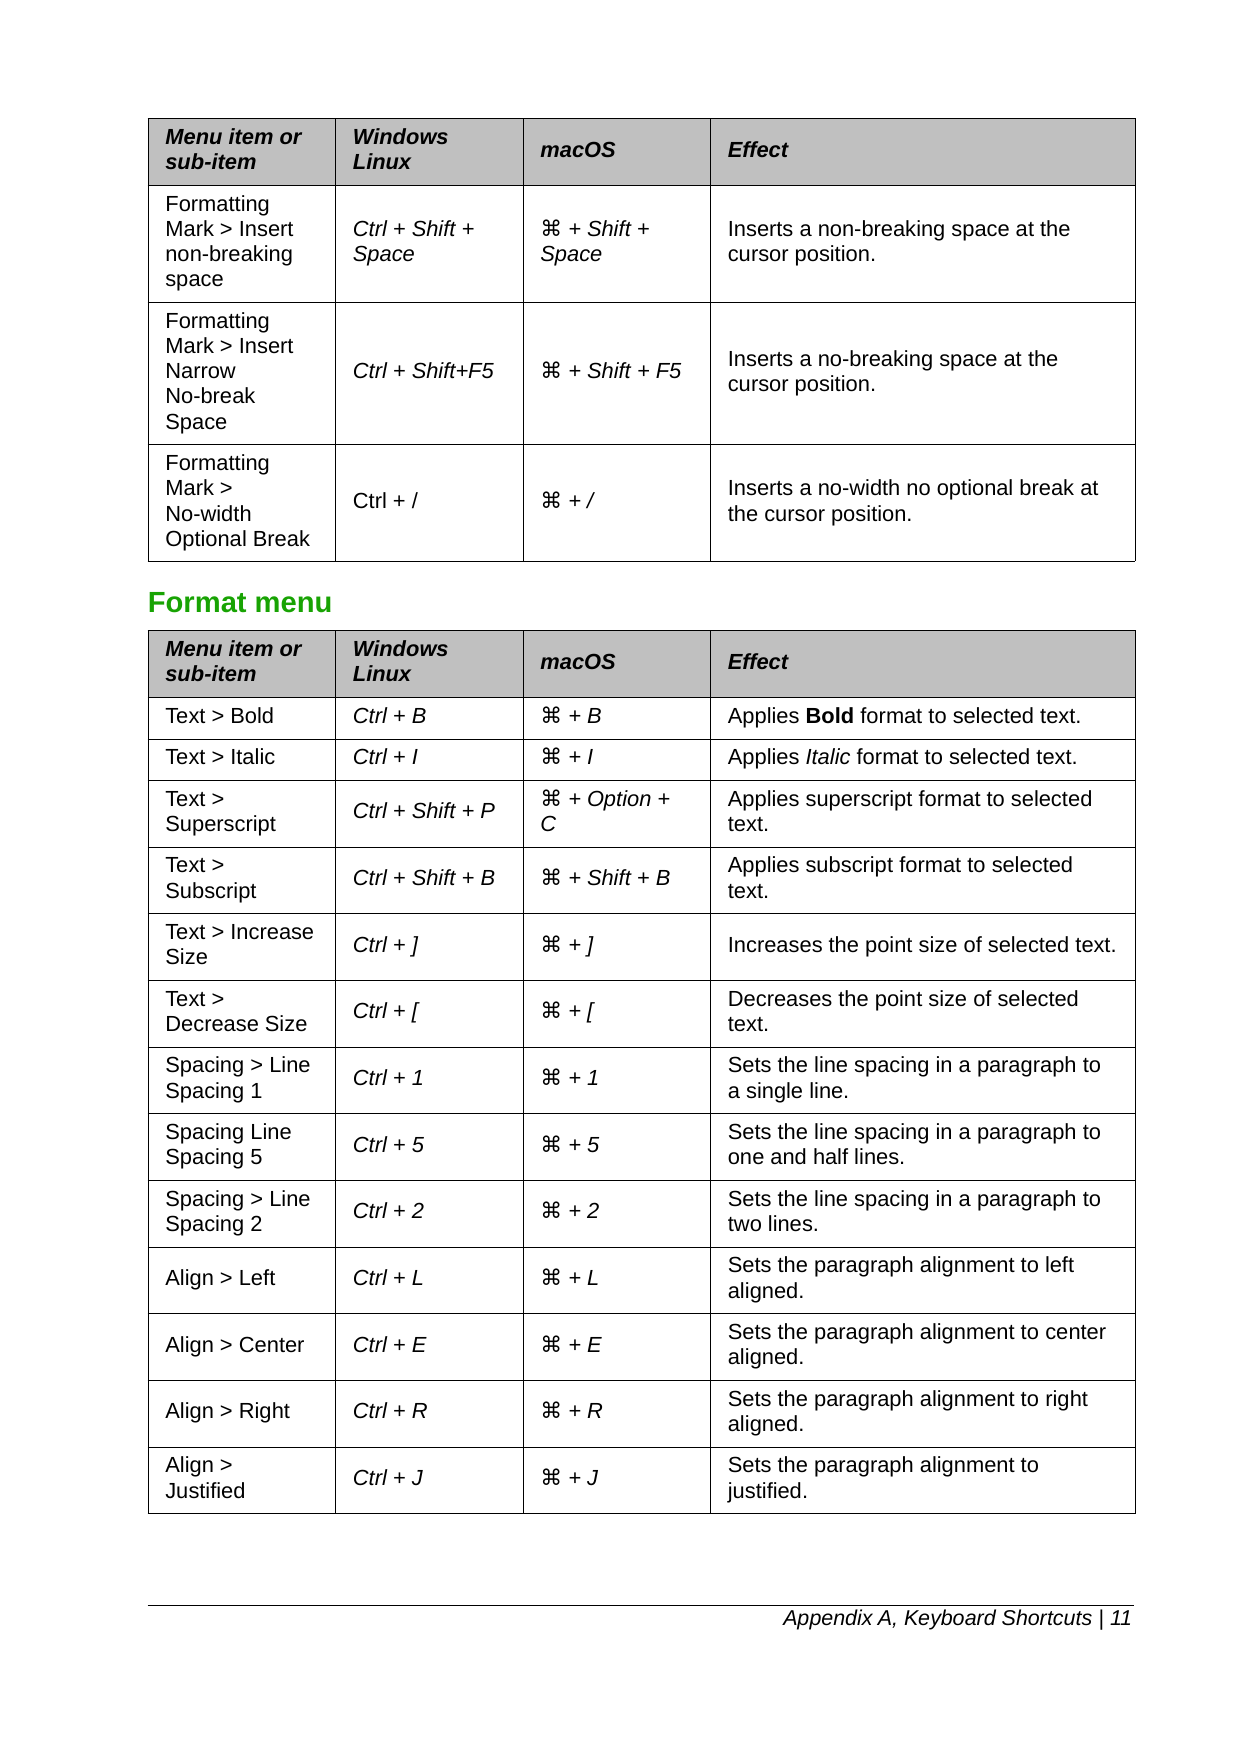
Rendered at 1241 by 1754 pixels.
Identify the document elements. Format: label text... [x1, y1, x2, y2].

table_cell Spacing > Line Spacing 2 [149, 1181, 335, 1247]
table_cell Spacing > Line Spacing 1 [149, 1048, 335, 1113]
table_cell ⌘ + R [524, 1381, 710, 1447]
table_cell ⌘ + / [524, 445, 710, 561]
table_cell Text > Italic [149, 740, 335, 780]
table_cell ⌘ + ] [524, 914, 710, 980]
table_cell Ctrl + 1 [336, 1048, 523, 1113]
table_header Effect [711, 119, 1135, 185]
table_cell ⌘ + Shift + B [524, 848, 710, 913]
table_cell ⌘ + L [524, 1248, 710, 1313]
table_cell Ctrl + / [336, 445, 523, 561]
table_cell Sets the paragraph alignment to center aligned. [711, 1314, 1135, 1380]
table_cell Ctrl + [ [336, 981, 523, 1047]
table_cell Text > Subscript [149, 848, 335, 913]
table_cell Text > Decrease Size [149, 981, 335, 1047]
table_cell ⌘ + 5 [524, 1114, 710, 1180]
table_cell ⌘ + J [524, 1448, 710, 1513]
table_header Menu item or sub-item [149, 119, 335, 185]
table_header Effect [711, 631, 1135, 697]
table_cell Formatting Mark > No‑width Optional Break [149, 445, 335, 561]
table_cell Text > Increase Size [149, 914, 335, 980]
table_cell Formatting Mark > Insert non-breaking space [149, 186, 335, 302]
table_header Menu item or sub-item [149, 631, 335, 697]
table_cell Ctrl + Shift + B [336, 848, 523, 913]
subtitle Format menu [148, 585, 1134, 618]
table_cell Text > Superscript [149, 781, 335, 847]
table_header Windows Linux [336, 631, 523, 697]
table_cell Sets the paragraph alignment to justified. [711, 1448, 1135, 1513]
table_cell Ctrl + Shift + Space [336, 186, 523, 302]
table_cell Ctrl + E [336, 1314, 523, 1380]
table_cell ⌘ + I [524, 740, 710, 780]
table_cell ⌘ + Shift + Space [524, 186, 710, 302]
table_cell Ctrl + J [336, 1448, 523, 1513]
table_cell ⌘ + [ [524, 981, 710, 1047]
table_cell Spacing Line Spacing 5 [149, 1114, 335, 1180]
table_cell Ctrl + I [336, 740, 523, 780]
table_cell Align > Justified [149, 1448, 335, 1513]
table_cell Increases the point size of selected text. [711, 914, 1135, 980]
table_cell Inserts a no-width no optional break at the cursor position. [711, 445, 1135, 561]
table_cell Sets the line spacing in a paragraph to a single line. [711, 1048, 1135, 1113]
table_cell Ctrl + ] [336, 914, 523, 980]
table_cell Ctrl + 5 [336, 1114, 523, 1180]
table_cell Align > Center [149, 1314, 335, 1380]
table_cell Ctrl + 2 [336, 1181, 523, 1247]
table_header macOS [524, 631, 710, 697]
table_cell Align > Right [149, 1381, 335, 1447]
table_header macOS [524, 119, 710, 185]
table_cell Applies subscript format to selected text. [711, 848, 1135, 913]
table_cell Sets the line spacing in a paragraph to one and half lines. [711, 1114, 1135, 1180]
table_cell ⌘ + 1 [524, 1048, 710, 1113]
table_cell Formatting Mark > Insert Narrow No‑break Space [149, 303, 335, 444]
table_cell Text > Bold [149, 698, 335, 738]
table_cell Ctrl + R [336, 1381, 523, 1447]
table_header Windows Linux [336, 119, 523, 185]
table_cell ⌘ + E [524, 1314, 710, 1380]
table_cell Ctrl + Shift + P [336, 781, 523, 847]
table_cell Decreases the point size of selected text. [711, 981, 1135, 1047]
table_cell Ctrl + B [336, 698, 523, 738]
table_cell Ctrl + Shift+F5 [336, 303, 523, 444]
table_cell Sets the line spacing in a paragraph to two lines. [711, 1181, 1135, 1247]
table_cell ⌘ + Option + C [524, 781, 710, 847]
table_cell Applies Italic format to selected text. [711, 740, 1135, 780]
table_cell Applies Bold format to selected text. [711, 698, 1135, 738]
table_cell Inserts a no-breaking space at the cursor position. [711, 303, 1135, 444]
table_cell Applies superscript format to selected text. [711, 781, 1135, 847]
table_cell ⌘ + 2 [524, 1181, 710, 1247]
table_cell Sets the paragraph alignment to right aligned. [711, 1381, 1135, 1447]
table_cell ⌘ + B [524, 698, 710, 738]
table_cell Ctrl + L [336, 1248, 523, 1313]
table_cell Sets the paragraph alignment to left aligned. [711, 1248, 1135, 1313]
table_cell ⌘ + Shift + F5 [524, 303, 710, 444]
table_cell Align > Left [149, 1248, 335, 1313]
table_cell Inserts a non-breaking space at the cursor position. [711, 186, 1135, 302]
